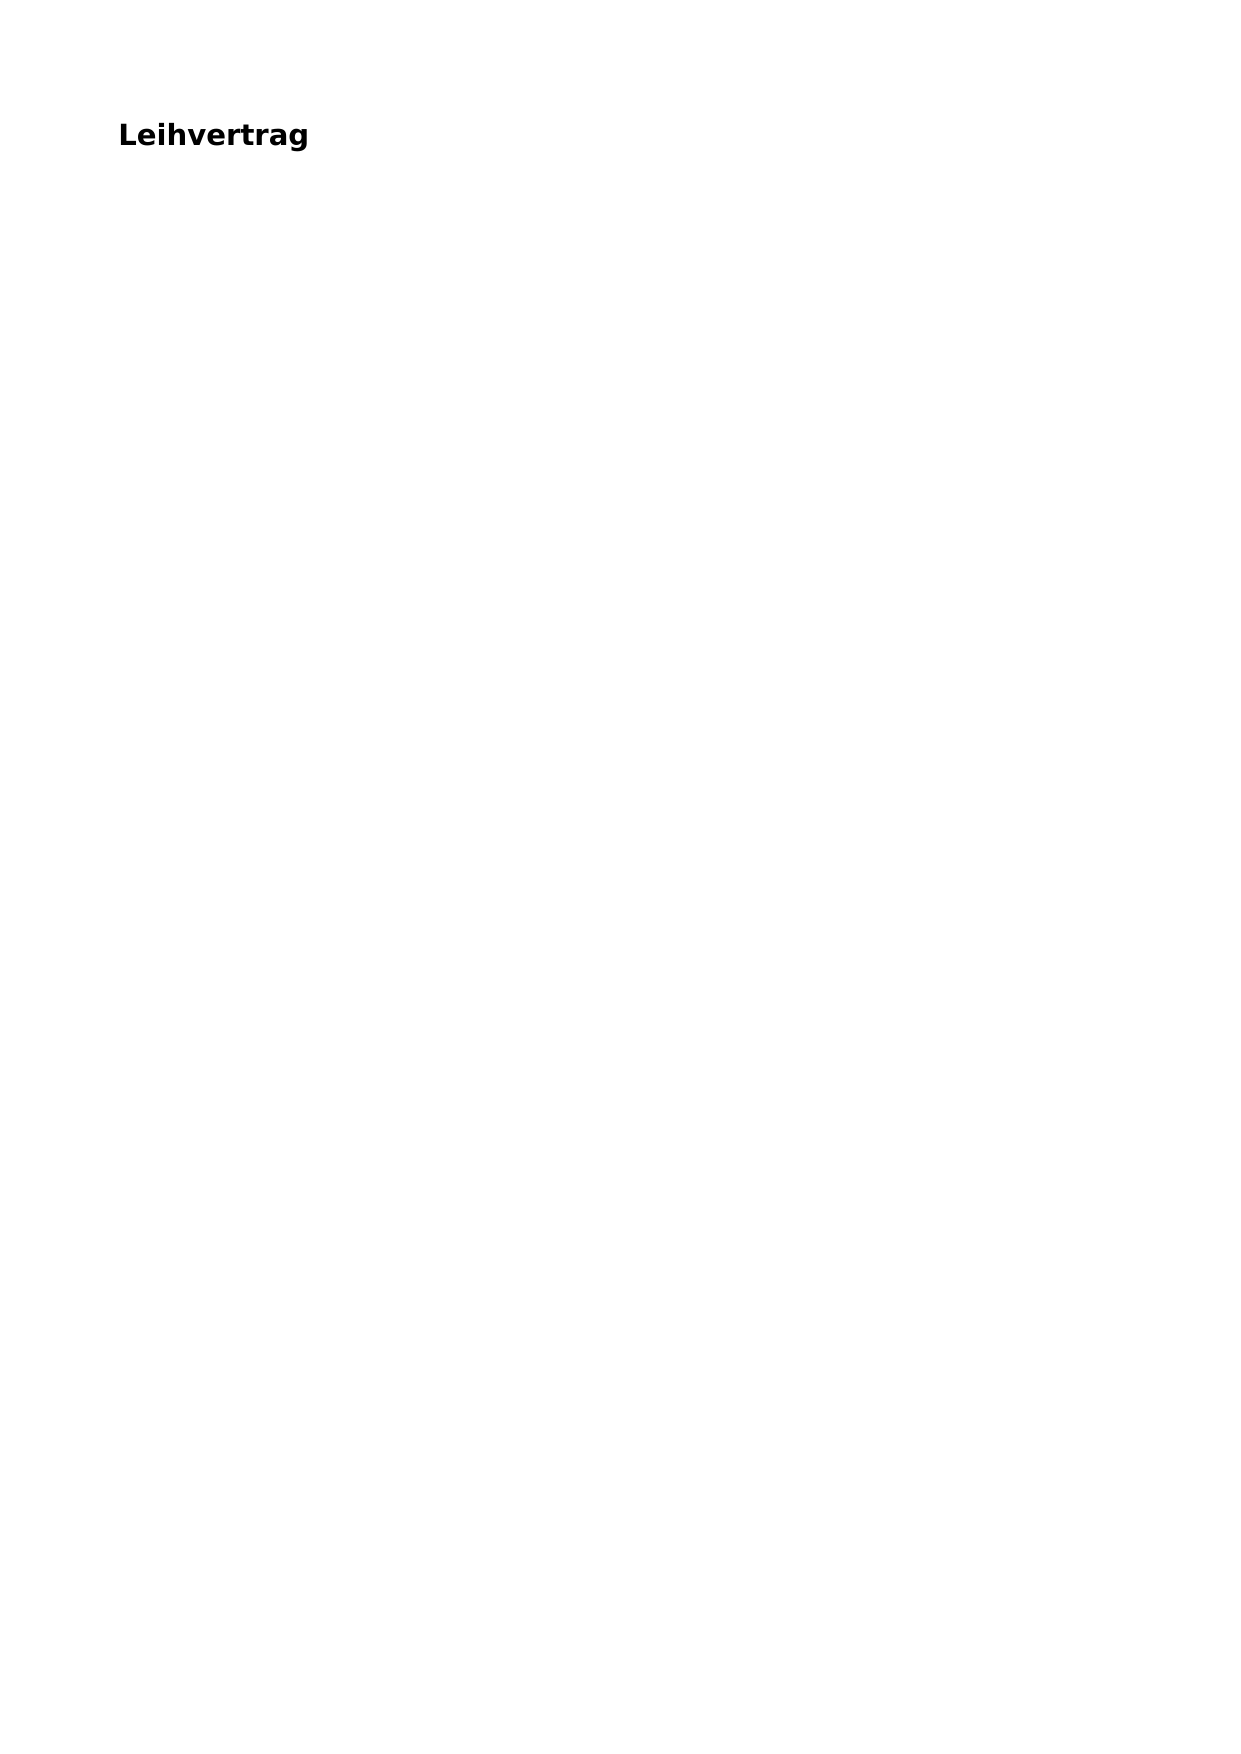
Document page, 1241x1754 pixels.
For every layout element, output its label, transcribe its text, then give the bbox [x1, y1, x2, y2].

subtitle Leihvertrag [118, 118, 1122, 152]
